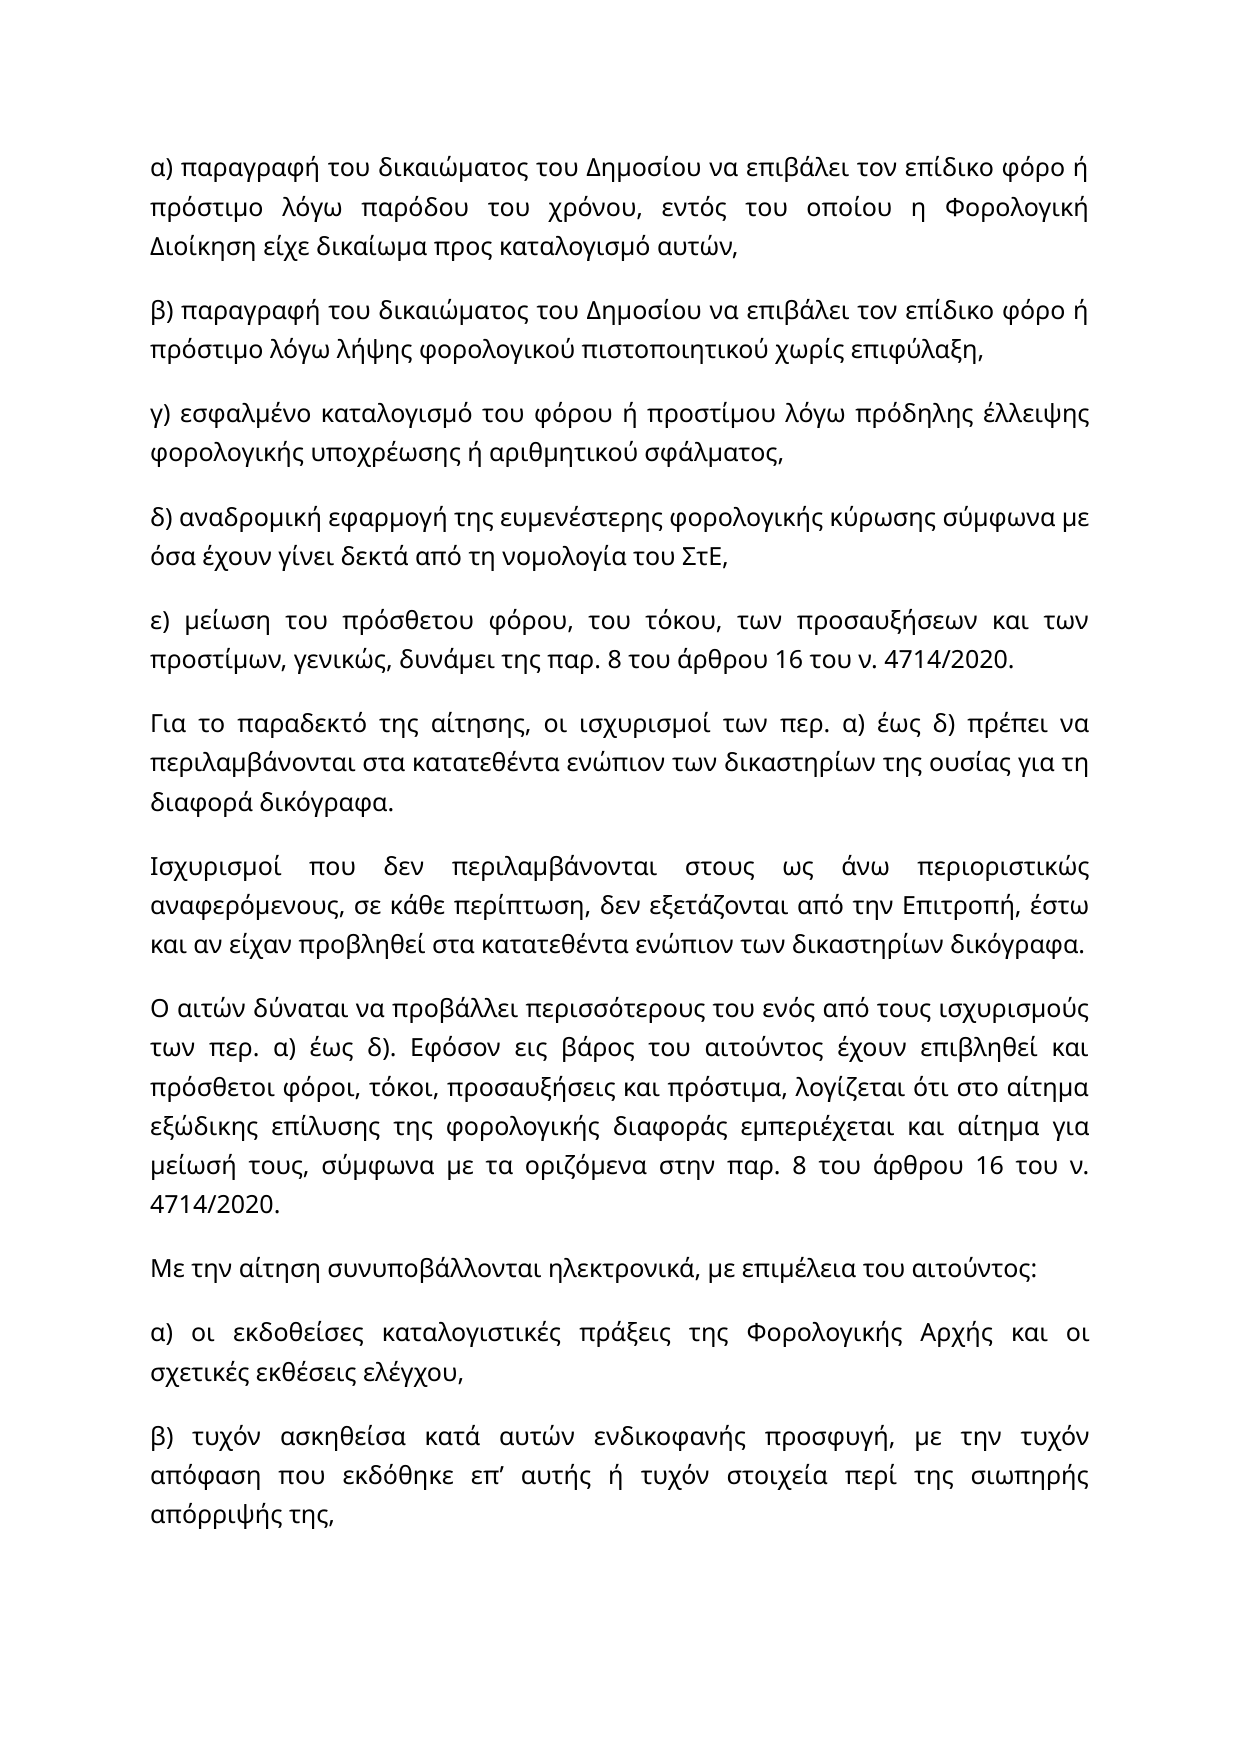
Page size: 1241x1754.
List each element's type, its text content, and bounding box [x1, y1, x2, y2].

text α) οι εκδοθείσες καταλογιστικές πράξεις της Φορολογικής Αρχής και οι σχετικές εκθέσεις ελέγχου, [150, 1315, 1090, 1388]
text Για το παραδεκτό της αίτησης, οι ισχυρισμοί των περ. α) έως δ) πρέπει να περιλαμβάνονται στα κατατεθέντα ενώπιον των δικαστηρίων της ουσίας για τη διαφορά δικόγραφα. [150, 706, 1090, 818]
text Ισχυρισμοί που δεν περιλαμβάνονται στους ως άνω περιοριστικώς αναφερόμενους, σε κάθε περίπτωση, δεν εξετάζονται από την Επιτροπή, έστω και αν είχαν προβληθεί στα κατατεθέντα ενώπιον των δικαστηρίων δικόγραφα. [150, 848, 1090, 961]
text Με την αίτηση συνυποβάλλονται ηλεκτρονικά, με επιμέλεια του αιτούντος: [150, 1251, 1090, 1285]
text δ) αναδρομική εφαρμογή της ευμενέστερης φορολογικής κύρωσης σύμφωνα με όσα έχουν γίνει δεκτά από τη νομολογία του ΣτΕ, [150, 499, 1090, 572]
text ε) μείωση του πρόσθετου φόρου, του τόκου, των προσαυξήσεων και των προστίμων, γενικώς, δυνάμει της παρ. 8 του άρθρου 16 του ν. 4714/2020. [150, 602, 1090, 676]
text α) παραγραφή του δικαιώματος του Δημοσίου να επιβάλει τον επίδικο φόρο ή πρόστιμο λόγω παρόδου του χρόνου, εντός του οποίου η Φορολογική Διοίκηση είχε δικαίωμα προς καταλογισμό αυτών, [150, 150, 1090, 262]
text Ο αιτών δύναται να προβάλλει περισσότερους του ενός από τους ισχυρισμούς των περ. α) έως δ). Εφόσον εις βάρος του αιτούντος έχουν επιβληθεί και πρόσθετοι φόροι, τόκοι, προσαυξήσεις και πρόστιμα, λογίζεται ότι στο αίτημα εξώδικης επίλυσης της φορολογικής διαφοράς εμπεριέχεται και αίτημα για μείωσή τους, σύμφωνα με τα οριζόμενα στην παρ. 8 του άρθρου 16 του ν. 4714/2020. [150, 991, 1090, 1221]
text γ) εσφαλμένο καταλογισμό του φόρου ή προστίμου λόγω πρόδηλης έλλειψης φορολογικής υποχρέωσης ή αριθμητικού σφάλματος, [150, 396, 1090, 469]
text β) παραγραφή του δικαιώματος του Δημοσίου να επιβάλει τον επίδικο φόρο ή πρόστιμο λόγω λήψης φορολογικού πιστοποιητικού χωρίς επιφύλαξη, [150, 292, 1090, 366]
text β) τυχόν ασκηθείσα κατά αυτών ενδικοφανής προσφυγή, με την τυχόν απόφαση που εκδόθηκε επ’ αυτής ή τυχόν στοιχεία περί της σιωπηρής απόρριψής της, [150, 1418, 1090, 1531]
